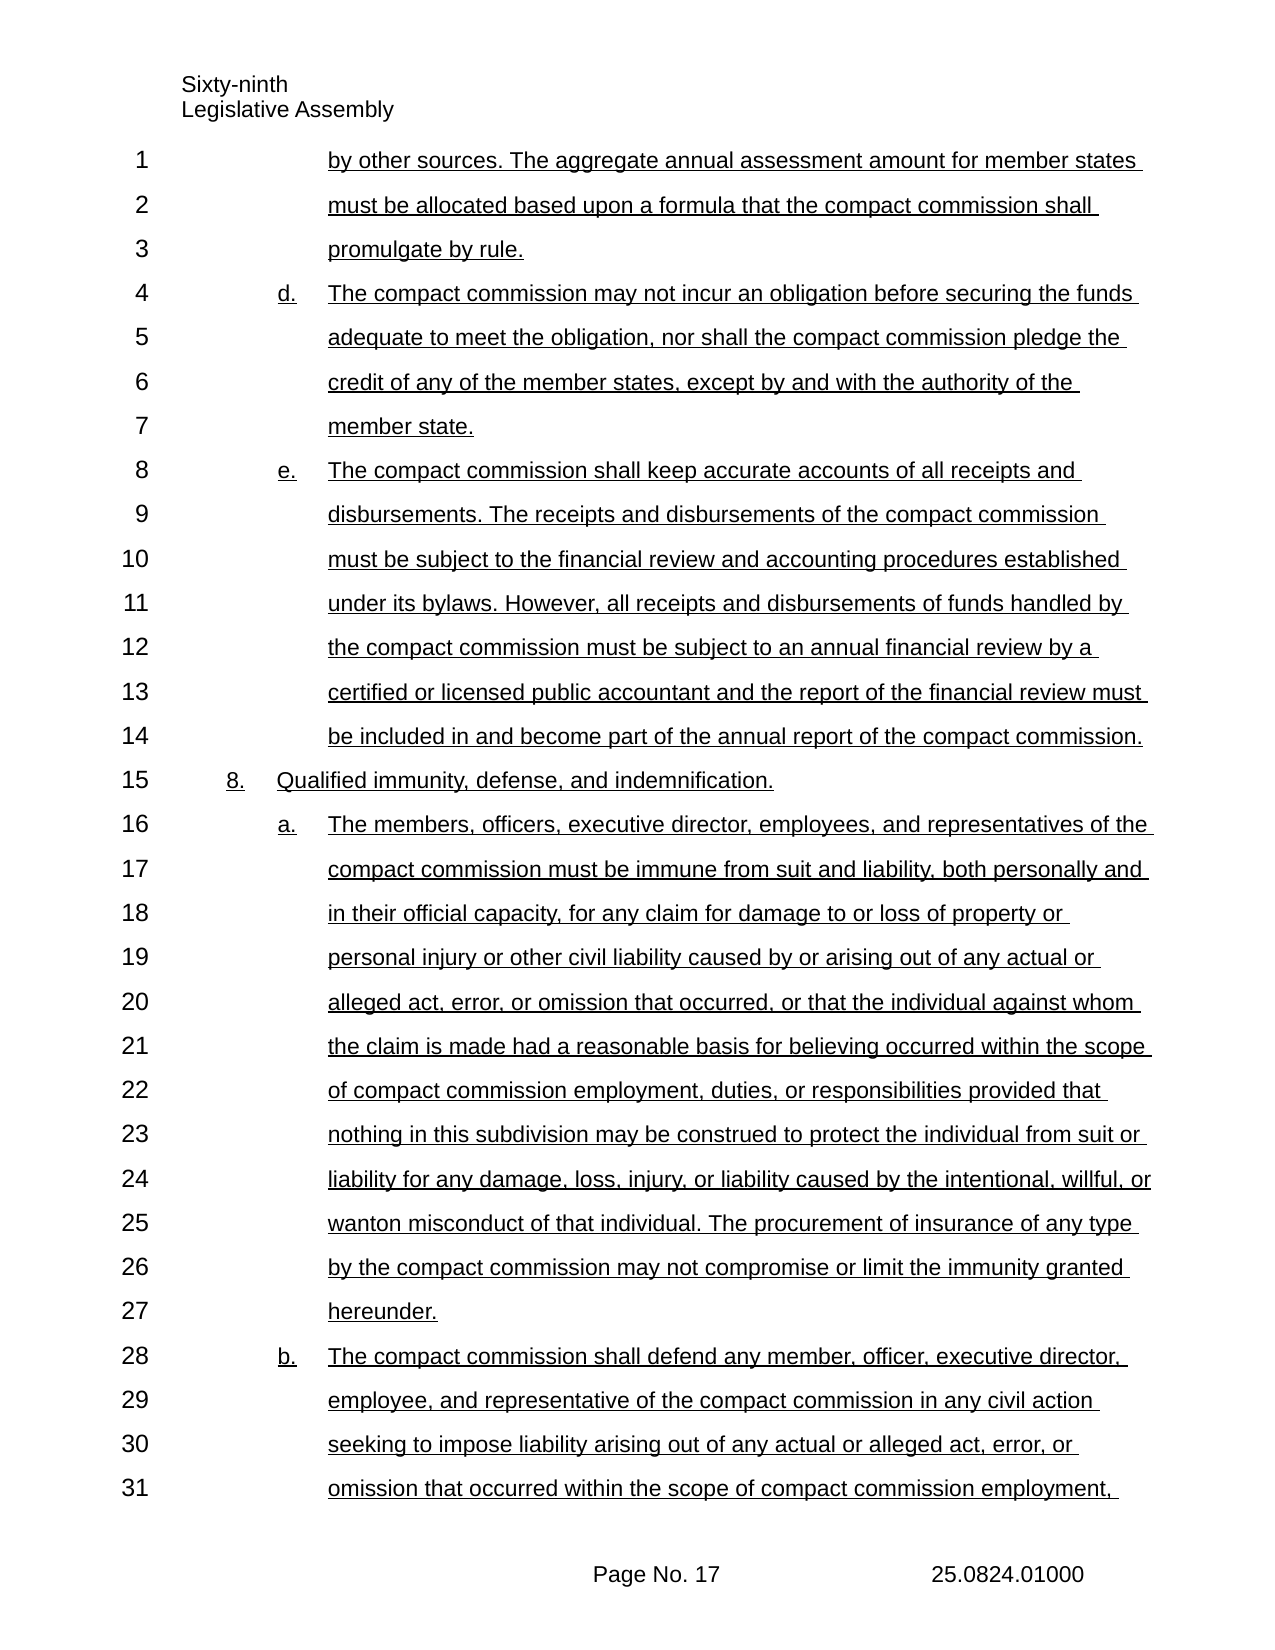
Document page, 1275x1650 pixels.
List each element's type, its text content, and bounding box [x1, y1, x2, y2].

text d. The compact commission may not incur an obligation before securing the funds adequate to meet the obligation, nor shall the compact commission pledge the credit of any of the member states, except by and with the authority of the member state. [181, 266, 1154, 443]
text 8. Qualified immunity, defense, and indemnification. [181, 753, 1154, 797]
text e. The compact commission shall keep accurate accounts of all receipts and disbursements. The receipts and disbursements of the compact commission must be subject to the financial review and accounting procedures established under its bylaws. However, all receipts and disbursements of funds handled by the compact commission must be subject to an annual financial review by a certified or licensed public accountant and the report of the financial review must be included in and become part of the annual report of the compact commission. [181, 443, 1154, 753]
text by other sources. The aggregate annual assessment amount for member states must be allocated based upon a formula that the compact commission shall promulgate by rule. [181, 133, 1154, 266]
text b. The compact commission shall defend any member, officer, executive director, employee, and representative of the compact commission in any civil action seeking to impose liability arising out of any actual or alleged act, error, or omission that occurred within the scope of compact commission employment, [181, 1329, 1154, 1506]
text a. The members, officers, executive director, employees, and representatives of the compact commission must be immune from suit and liability, both personally and in their official capacity, for any claim for damage to or loss of property or personal injury or other civil liability caused by or arising out of any actual or alleged act, error, or omission that occurred, or that the individual against whom the claim is made had a reasonable basis for believing occurred within the scope of compact commission employment, duties, or responsibilities provided that nothing in this subdivision may be construed to protect the individual from suit or liability for any damage, loss, injury, or liability caused by the intentional, willful, or wanton misconduct of that individual. The procurement of insurance of any type by the compact commission may not compromise or limit the immunity granted hereunder. [181, 797, 1154, 1329]
